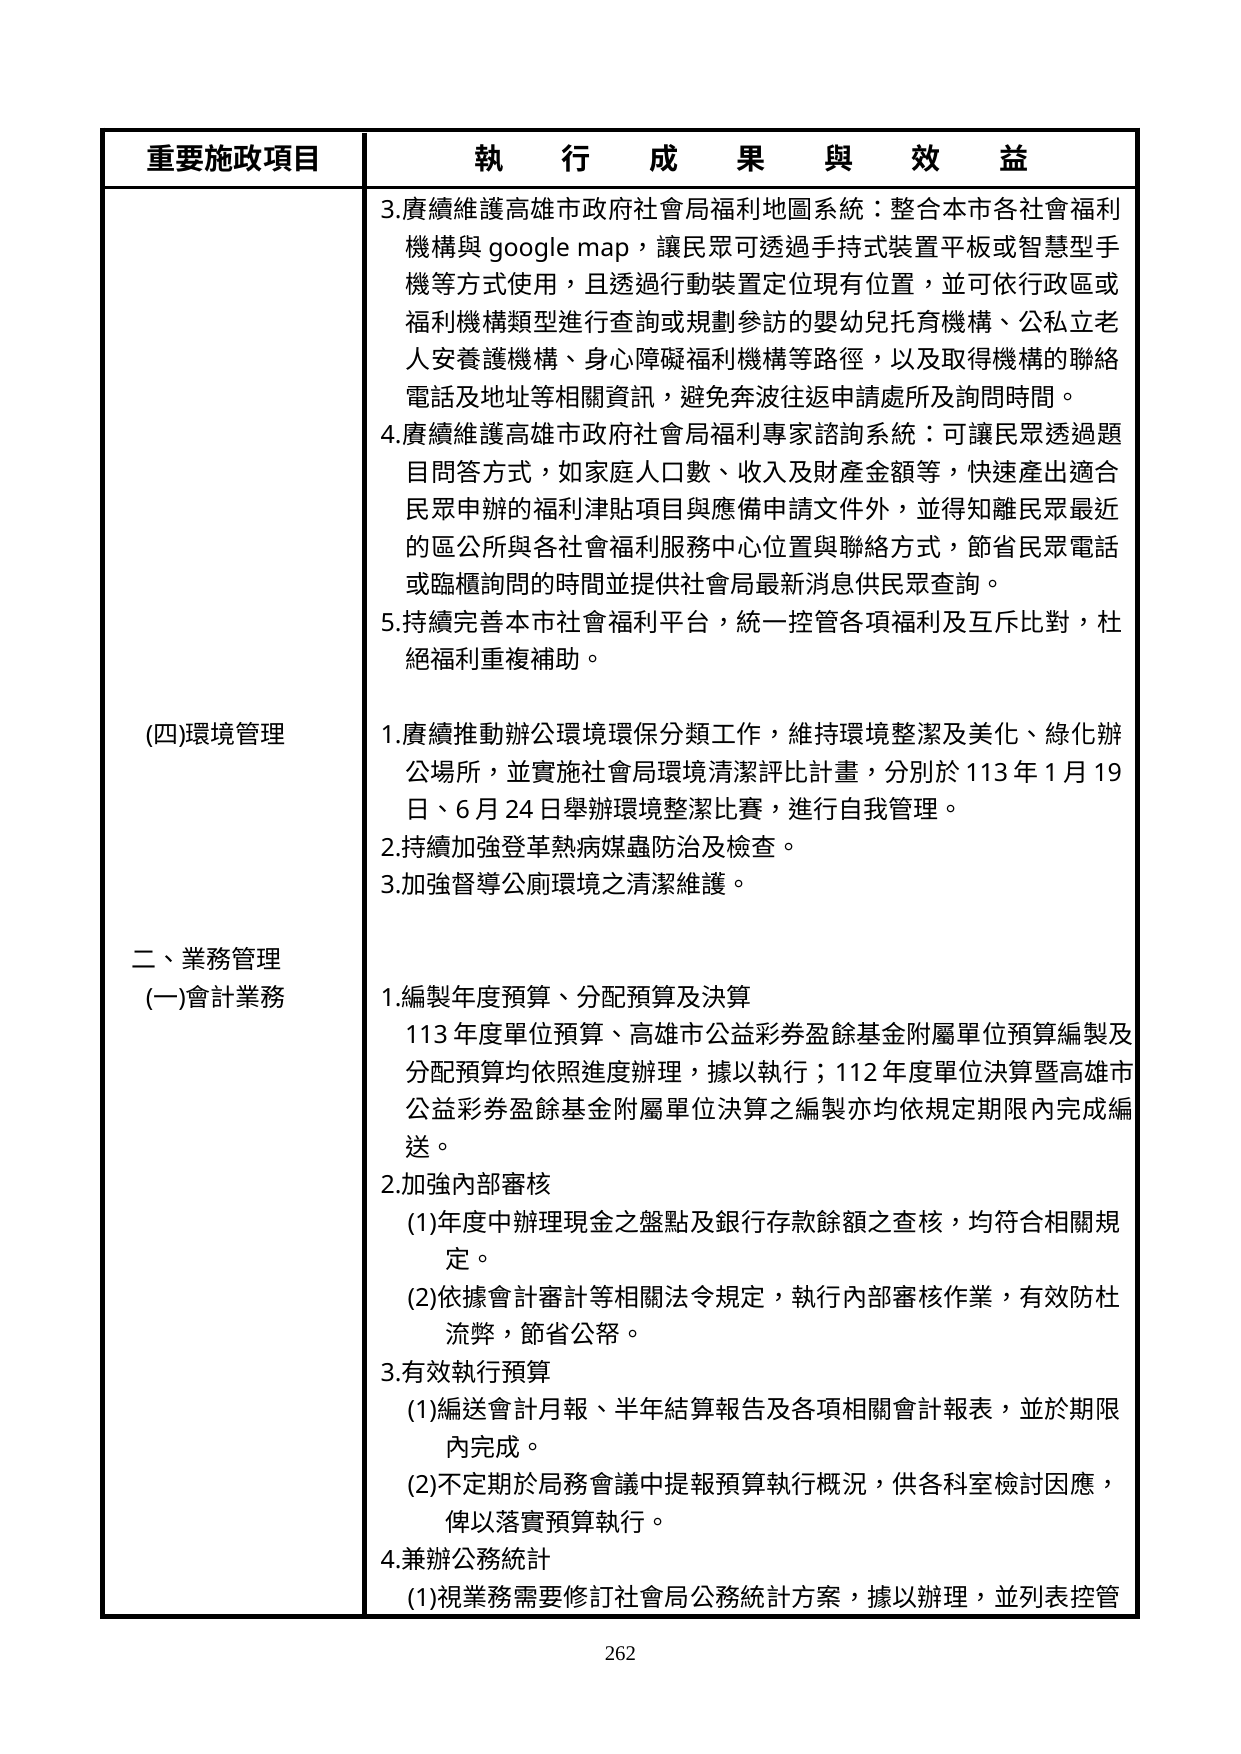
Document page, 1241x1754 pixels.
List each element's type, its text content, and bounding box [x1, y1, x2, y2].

table_cell 3.賡續維護高雄市政府社會局福利地圖系統：整合本市各社會福利機構與google map，讓民眾可透過手持式裝置平板或智慧型手機等方式使用，且透過行動裝置定位現有位置，並可依行政區或福利機構類型進行查詢或規劃參訪的嬰幼兒托育機構、公私立老人安養護機構、身心障礙福利機構等路徑，以及取得機構的聯絡電話及地址等相關資訊，避免奔波往返申請處所及詢問時間。 4.賡續維護高雄市政府社會局福利專家諮詢系統：可讓民眾透過題目問答方式，如家庭人口數、收入及財產金額等，快速產出適合民眾申辦的福利津貼項目與應備申請文件外，並得知離民眾最近的區公所與各社會福利服務中心位置與聯絡方式，節省民眾電話或臨櫃詢問的時間並提供社會局最新消息供民眾查詢。 5.持續完善本市社會福利平台，統一控管各項福利及互斥比對，杜絕福利重複補助。 1.賡續推動辦公環境環保分類工作，維持環境整潔及美化、綠化辦公場所，並實施社會局環境清潔評比計畫，分別於113年1月19日、6月24日舉辦環境整潔比賽，進行自我管理。 2.持續加強登革熱病媒蟲防治及檢查。 3.加強督導公廁環境之清潔維護。 1.編製年度預算、分配預算及決算 113年度單位預算、高雄市公益彩券盈餘基金附屬單位預算編製及分配預算均依照進度辦理，據以執行；112年度單位決算暨高雄市公益彩券盈餘基金附屬單位決算之編製亦均依規定期限內完成編送。 2.加強內部審核 (1)年度中辦理現金之盤點及銀行存款餘額之查核，均符合相關規定。 (2)依據會計審計等相關法令規定，執行內部審核作業，有效防杜流弊，節省公帑。 3.有效執行預算 (1)編送會計月報、半年結算報告及各項相關會計報表，並於期限內完成。 (2)不定期於局務會議中提報預算執行概況，供各科室檢討因應，俾以落實預算執行。 4.兼辦公務統計 (1)視業務需要修訂社會局公務統計方案，據以辦理，並列表控管 [367, 189, 1135, 1614]
table_header 重要施政項目 [105, 132, 364, 186]
table_cell (四)環境管理 二、業務管理 (一)會計業務 [105, 189, 362, 1614]
table_header 執 行 成 果 與 效 益 [367, 132, 1135, 186]
